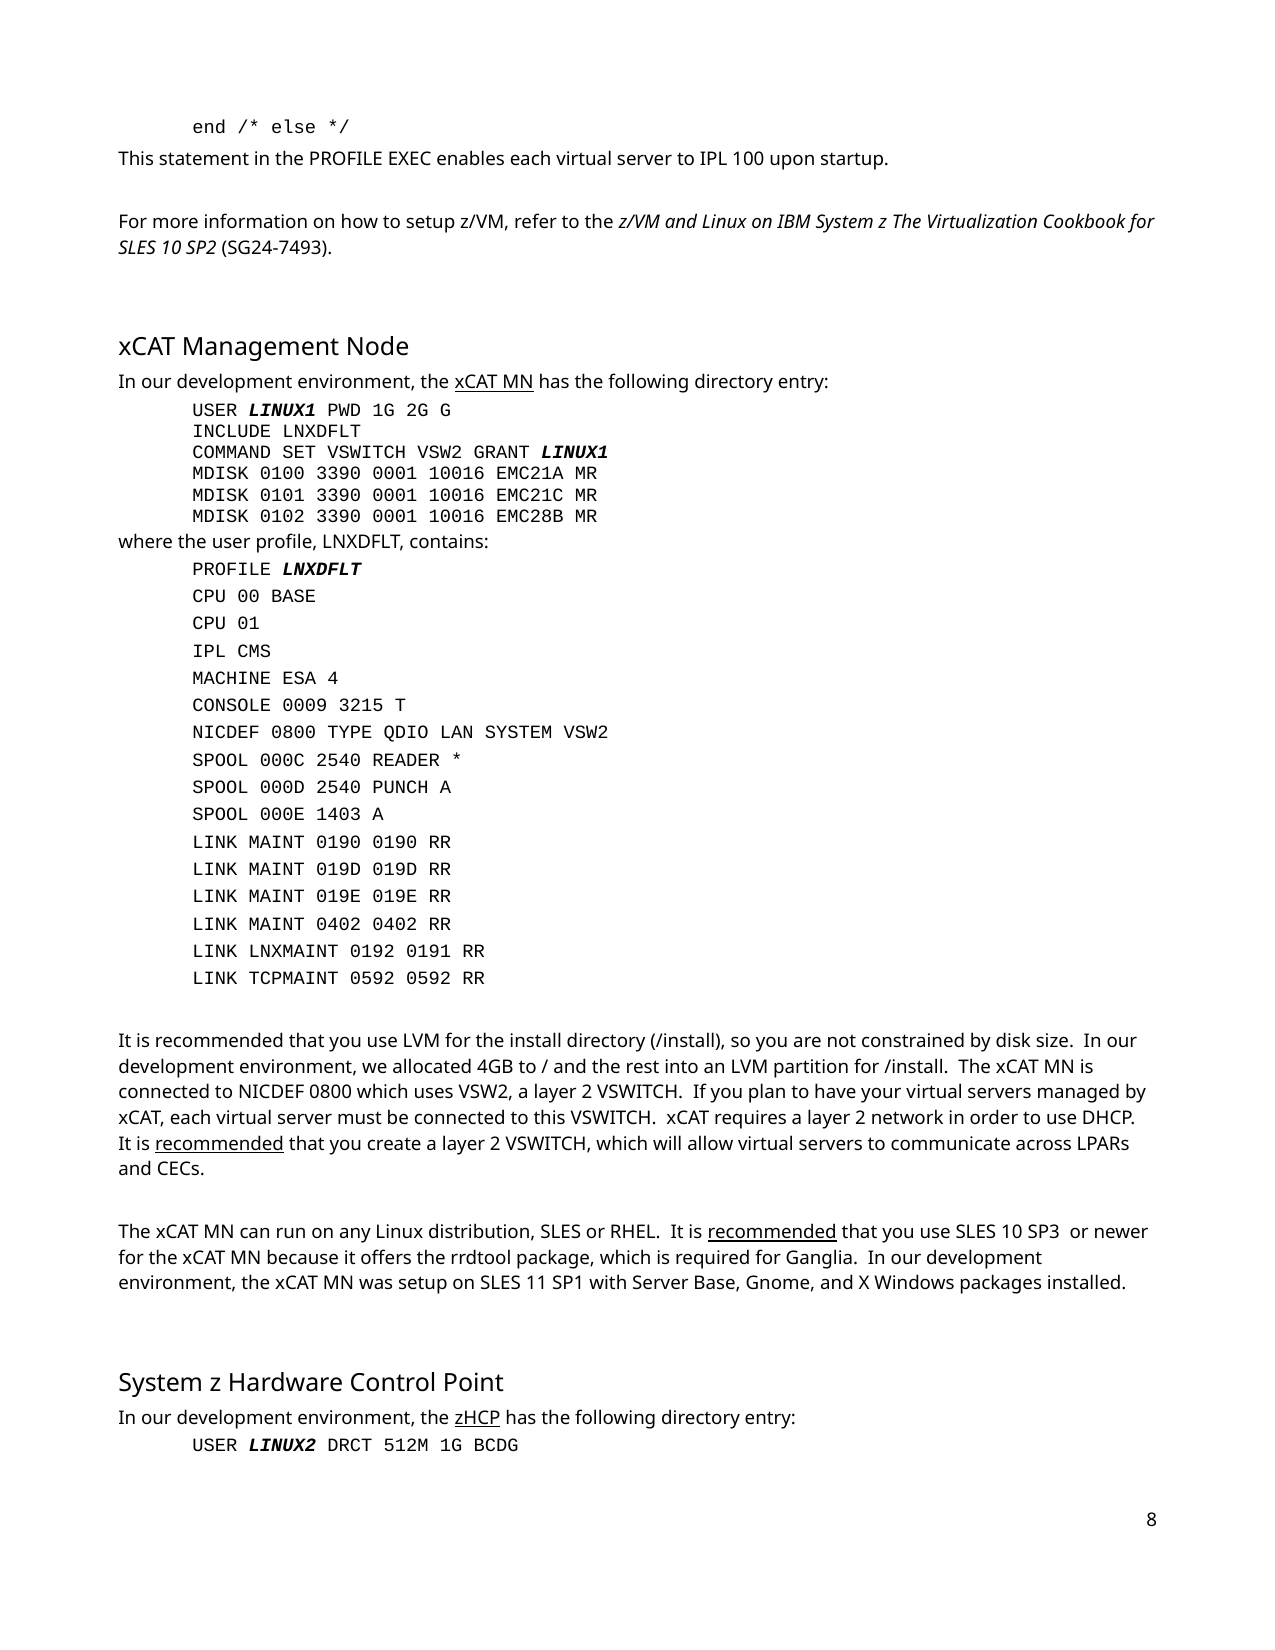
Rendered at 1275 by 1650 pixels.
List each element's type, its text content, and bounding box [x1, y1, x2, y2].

text In our development environment, the zHCP has the following directory entry: [118, 1404, 1157, 1430]
text MDISK 0101 3390 0001 10016 EMC21C MR [192, 485, 1157, 507]
text This statement in the PROFILE EXEC enables each virtual server to IPL 100 upon startup. [118, 145, 1157, 171]
text The xCAT MN can run on any Linux distribution, SLES or RHEL. It is recommended that you use SLES 10 SP3 or newer for the xCAT MN because it offers the rrdtool package, which is required for Ganglia. In our development environment, the xCAT MN was setup on SLES 11 SP1 with Server Base, Gnome, and X Windows packages installed. [118, 1218, 1157, 1295]
text LINK LNXMAINT 0192 0191 RR [192, 942, 1157, 963]
text MACHINE ESA 4 [192, 669, 1157, 690]
text LINK MAINT 0402 0402 RR [192, 914, 1157, 936]
text LINK MAINT 0190 0190 RR [192, 832, 1157, 854]
text COMMAND SET VSWITCH VSW2 GRANT LINUX1 [192, 443, 1157, 464]
text NICDEF 0800 TYPE QDIO LAN SYSTEM VSW2 [192, 723, 1157, 744]
text In our development environment, the xCAT MN has the following directory entry: [118, 369, 1157, 394]
text where the user profile, LNXDFLT, contains: [118, 528, 1157, 553]
text LINK TCPMAINT 0592 0592 RR [192, 969, 1157, 990]
text CPU 00 BASE [192, 587, 1157, 608]
text LINK MAINT 019D 019D RR [192, 860, 1157, 881]
text SPOOL 000C 2540 READER * [192, 751, 1157, 772]
text end /* else */ [192, 118, 1157, 139]
text xCAT Management Node [118, 329, 1157, 363]
text IPL CMS [192, 641, 1157, 663]
text PROFILE LNXDFLT [192, 559, 1157, 581]
text LINK MAINT 019E 019E RR [192, 887, 1157, 908]
text For more information on how to setup z/VM, refer to the z/VM and Linux on IBM System z The Virtualization Cookbook for SLES 10 SP2 (SG24-7493). [118, 208, 1157, 259]
text System z Hardware Control Point [118, 1364, 1157, 1398]
text USER LINUX1 PWD 1G 2G G [192, 400, 1157, 422]
text CONSOLE 0009 3215 T [192, 696, 1157, 717]
text USER LINUX2 DRCT 512M 1G BCDG [192, 1436, 1157, 1457]
text INCLUDE LNXDFLT [192, 422, 1157, 443]
text SPOOL 000D 2540 PUNCH A [192, 778, 1157, 799]
text It is recommended that you use LVM for the install directory (/install), so you are not constrained by disk size. In our development environment, we allocated 4GB to / and the rest into an LVM partition for /install. The xCAT MN is connected to NICDEF 0800 which uses VSW2, a layer 2 VSWITCH. If you plan to have your virtual servers managed by xCAT, each virtual server must be connected to this VSWITCH. xCAT requires a layer 2 network in order to use DHCP. It is recommended that you create a layer 2 VSWITCH, which will allow virtual servers to communicate across LPARs and CECs. [118, 1028, 1157, 1181]
text CPU 01 [192, 614, 1157, 635]
text MDISK 0100 3390 0001 10016 EMC21A MR [192, 464, 1157, 485]
text SPOOL 000E 1403 A [192, 805, 1157, 826]
text MDISK 0102 3390 0001 10016 EMC28B MR [192, 507, 1157, 528]
